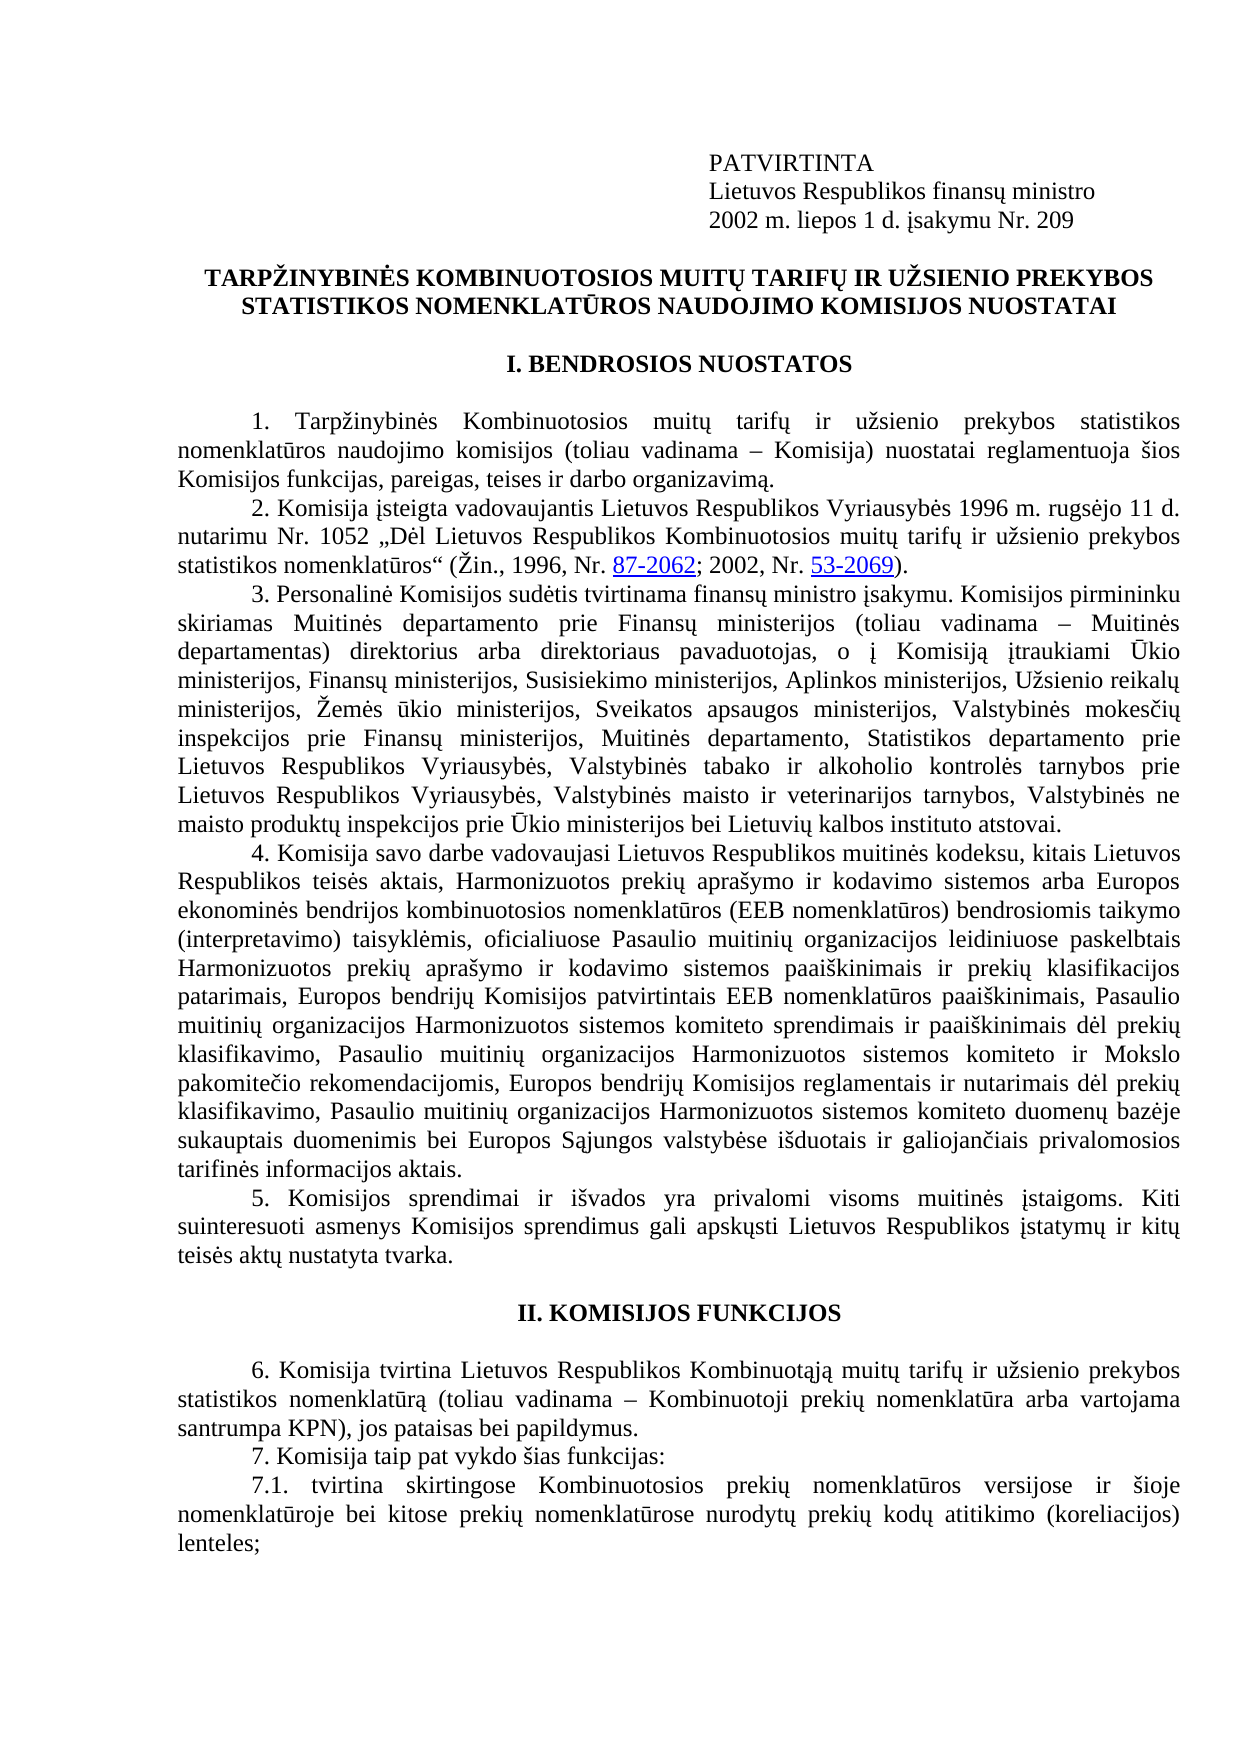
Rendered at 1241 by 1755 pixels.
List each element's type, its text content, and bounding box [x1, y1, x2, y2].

text 7.1. tvirtina skirtingose Kombinuotosios prekių nomenklatūros versijose ir šioje nomenklatūroje bei kitose prekių nomenklatūrose nurodytų prekių kodų atitikimo (koreliacijos) lenteles; [177, 1470, 1181, 1556]
text 2002 m. liepos 1 d. įsakymu Nr. 209 [177, 205, 1181, 234]
text 1. Tarpžinybinės Kombinuotosios muitų tarifų ir užsienio prekybos statistikos nomenklatūros naudojimo komisijos (toliau vadinama – Komisija) nuostatai reglamentuoja šios Komisijos funkcijas, pareigas, teises ir darbo organizavimą. [177, 406, 1181, 493]
text 5. Komisijos sprendimai ir išvados yra privalomi visoms muitinės įstaigoms. Kiti suinteresuoti asmenys Komisijos sprendimus gali apskųsti Lietuvos Respublikos įstatymų ir kitų teisės aktų nustatyta tvarka. [177, 1183, 1181, 1269]
text 4. Komisija savo darbe vadovaujasi Lietuvos Respublikos muitinės kodeksu, kitais Lietuvos Respublikos teisės aktais, Harmonizuotos prekių aprašymo ir kodavimo sistemos arba Europos ekonominės bendrijos kombinuotosios nomenklatūros (EEB nomenklatūros) bendrosiomis taikymo (interpretavimo) taisyklėmis, oficialiuose Pasaulio muitinių organizacijos leidiniuose paskelbtais Harmonizuotos prekių aprašymo ir kodavimo sistemos paaiškinimais ir prekių klasifikacijos patarimais, Europos bendrijų Komisijos patvirtintais EEB nomenklatūros paaiškinimais, Pasaulio muitinių organizacijos Harmonizuotos sistemos komiteto sprendimais ir paaiškinimais dėl prekių klasifikavimo, Pasaulio muitinių organizacijos Harmonizuotos sistemos komiteto ir Mokslo pakomitečio rekomendacijomis, Europos bendrijų Komisijos reglamentais ir nutarimais dėl prekių klasifikavimo, Pasaulio muitinių organizacijos Harmonizuotos sistemos komiteto duomenų bazėje sukauptais duomenimis bei Europos Sąjungos valstybėse išduotais ir galiojančiais privalomosios tarifinės informacijos aktais. [177, 838, 1181, 1183]
text TARPŽINYBINĖS KOMBINUOTOSIOS MUITŲ TARIFŲ IR UŽSIENIO PREKYBOS STATISTIKOS NOMENKLATŪROS NAUDOJIMO KOMISIJOS NUOSTATAI [177, 263, 1181, 320]
text II. KOMISIJOS FUNKCIJOS [177, 1298, 1181, 1326]
text 2. Komisija įsteigta vadovaujantis Lietuvos Respublikos Vyriausybės 1996 m. rugsėjo 11 d. nutarimu Nr. 1052 „Dėl Lietuvos Respublikos Kombinuotosios muitų tarifų ir užsienio prekybos statistikos nomenklatūros“ (Žin., 1996, Nr. 87-2062; 2002, Nr. 53-2069). [177, 493, 1181, 579]
text I. BENDROSIOS NUOSTATOS [177, 349, 1181, 378]
text 6. Komisija tvirtina Lietuvos Respublikos Kombinuotąją muitų tarifų ir užsienio prekybos statistikos nomenklatūrą (toliau vadinama – Kombinuotoji prekių nomenklatūra arba vartojama santrumpa KPN), jos pataisas bei papildymus. [177, 1355, 1181, 1441]
text 7. Komisija taip pat vykdo šias funkcijas: [177, 1441, 1181, 1470]
text Lietuvos Respublikos finansų ministro [177, 176, 1181, 205]
text PATVIRTINTA [177, 148, 1181, 176]
text 3. Personalinė Komisijos sudėtis tvirtinama finansų ministro įsakymu. Komisijos pirmininku skiriamas Muitinės departamento prie Finansų ministerijos (toliau vadinama – Muitinės departamentas) direktorius arba direktoriaus pavaduotojas, o į Komisiją įtraukiami Ūkio ministerijos, Finansų ministerijos, Susisiekimo ministerijos, Aplinkos ministerijos, Užsienio reikalų ministerijos, Žemės ūkio ministerijos, Sveikatos apsaugos ministerijos, Valstybinės mokesčių inspekcijos prie Finansų ministerijos, Muitinės departamento, Statistikos departamento prie Lietuvos Respublikos Vyriausybės, Valstybinės tabako ir alkoholio kontrolės tarnybos prie Lietuvos Respublikos Vyriausybės, Valstybinės maisto ir veterinarijos tarnybos, Valstybinės ne maisto produktų inspekcijos prie Ūkio ministerijos bei Lietuvių kalbos instituto atstovai. [177, 579, 1181, 838]
